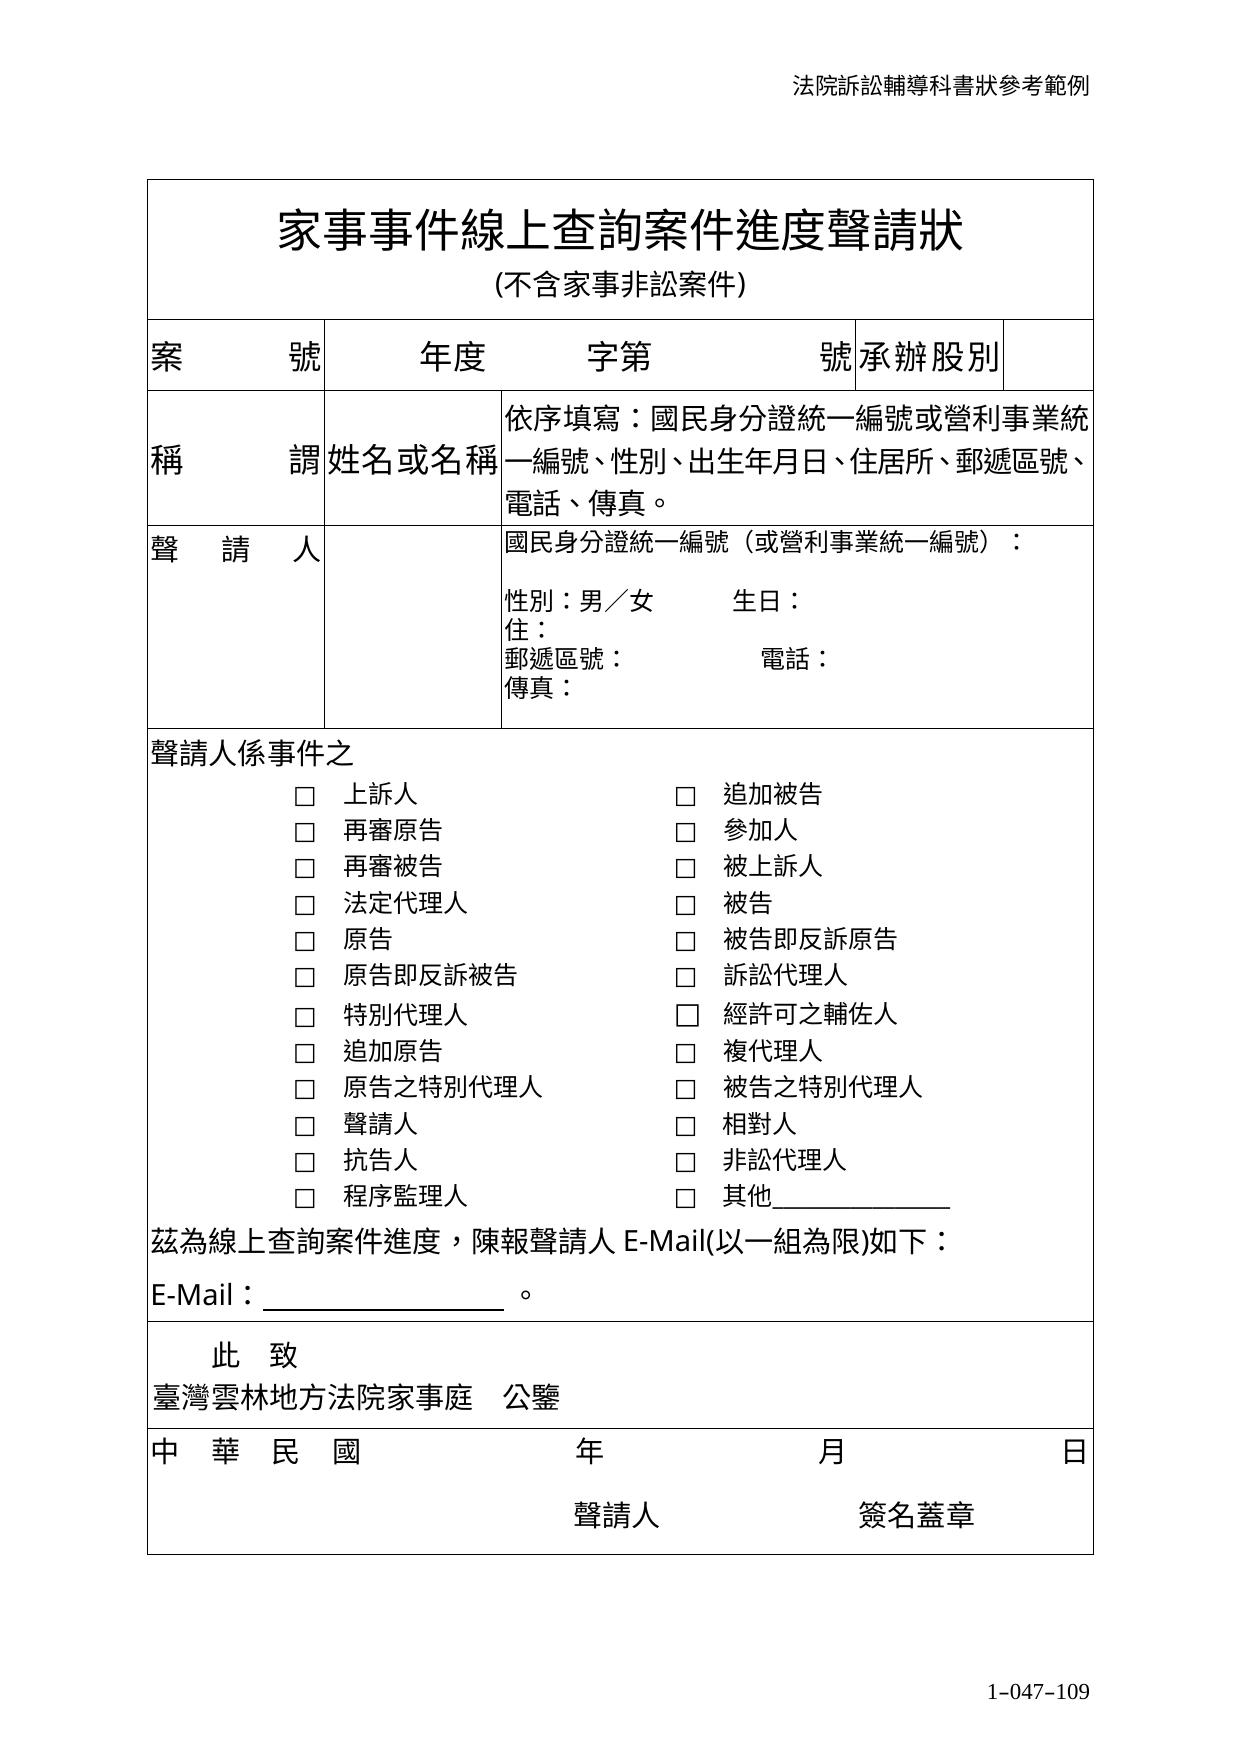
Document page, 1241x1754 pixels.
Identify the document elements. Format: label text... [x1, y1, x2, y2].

table_cell □ 相對人 [606, 1104, 1063, 1140]
table_header 上訴人 [225, 774, 606, 811]
table_cell 姓名或名稱 [325, 391, 501, 525]
table_cell 案號 [148, 320, 324, 389]
table_cell 再審原告 [225, 811, 606, 847]
table_cell 經許可之輔佐人 [606, 992, 1063, 1032]
table_cell 聲請人係事件之 茲為線上查詢案件進度，陳報聲請人E-Mail(以一組為限)如下： E-Mail： 。 [148, 729, 1093, 1321]
table_cell 抗告人 [225, 1140, 606, 1177]
table_cell 原告之特別代理人 [225, 1068, 606, 1104]
table_cell 被告之特別代理人 [606, 1068, 1063, 1104]
table_cell 中華民國 年 月 日 聲請人 簽名蓋章 [148, 1429, 1093, 1554]
table_cell □ 非訟代理人 [606, 1140, 1063, 1177]
table_cell 聲請人 [225, 1104, 606, 1140]
table_cell 追加原告 [225, 1032, 606, 1068]
table_cell 國民身分證統一編號（或營利事業統一編號）： 性別：男／女 生日： 住： 郵遞區號： 電話： 傳真： [502, 526, 1093, 727]
table_cell [1004, 320, 1093, 389]
table_cell 被上訴人 [606, 847, 1063, 883]
table_cell 特別代理人 [225, 992, 606, 1032]
table_cell 此 致 臺灣雲林地方法院家事庭 公鑒 [148, 1322, 1093, 1428]
table_cell 程序監理人 [225, 1177, 606, 1213]
table_cell 法定代理人 [225, 883, 606, 919]
table_cell 參加人 [606, 811, 1063, 847]
table_cell 稱謂 [148, 391, 324, 525]
table_cell □ 其他________________ [606, 1177, 1063, 1213]
table_cell 複代理人 [606, 1032, 1063, 1068]
table_cell 被告即反訴原告 [606, 919, 1063, 956]
table_cell 聲請人 [148, 526, 324, 727]
table_header 家事事件線上查詢案件進度聲請狀 (不含家事非訟案件) [148, 180, 1093, 319]
table_cell 被告 [606, 883, 1063, 919]
table_cell 原告即反訴被告 [225, 956, 606, 992]
table_cell 訴訟代理人 [606, 956, 1063, 992]
table_cell 承辦股別 [856, 320, 1003, 389]
table_cell 年度 字第 號 [325, 320, 855, 389]
table_cell [325, 526, 501, 727]
table_header 追加被告 [606, 774, 1063, 811]
table_cell 再審被告 [225, 847, 606, 883]
table_cell 原告 [225, 919, 606, 956]
table_cell 依序填寫：國民身分證統一編號或營利事業統一編號、性別、出生年月日、住居所、郵遞區號、電話、傳真。 [502, 391, 1093, 525]
